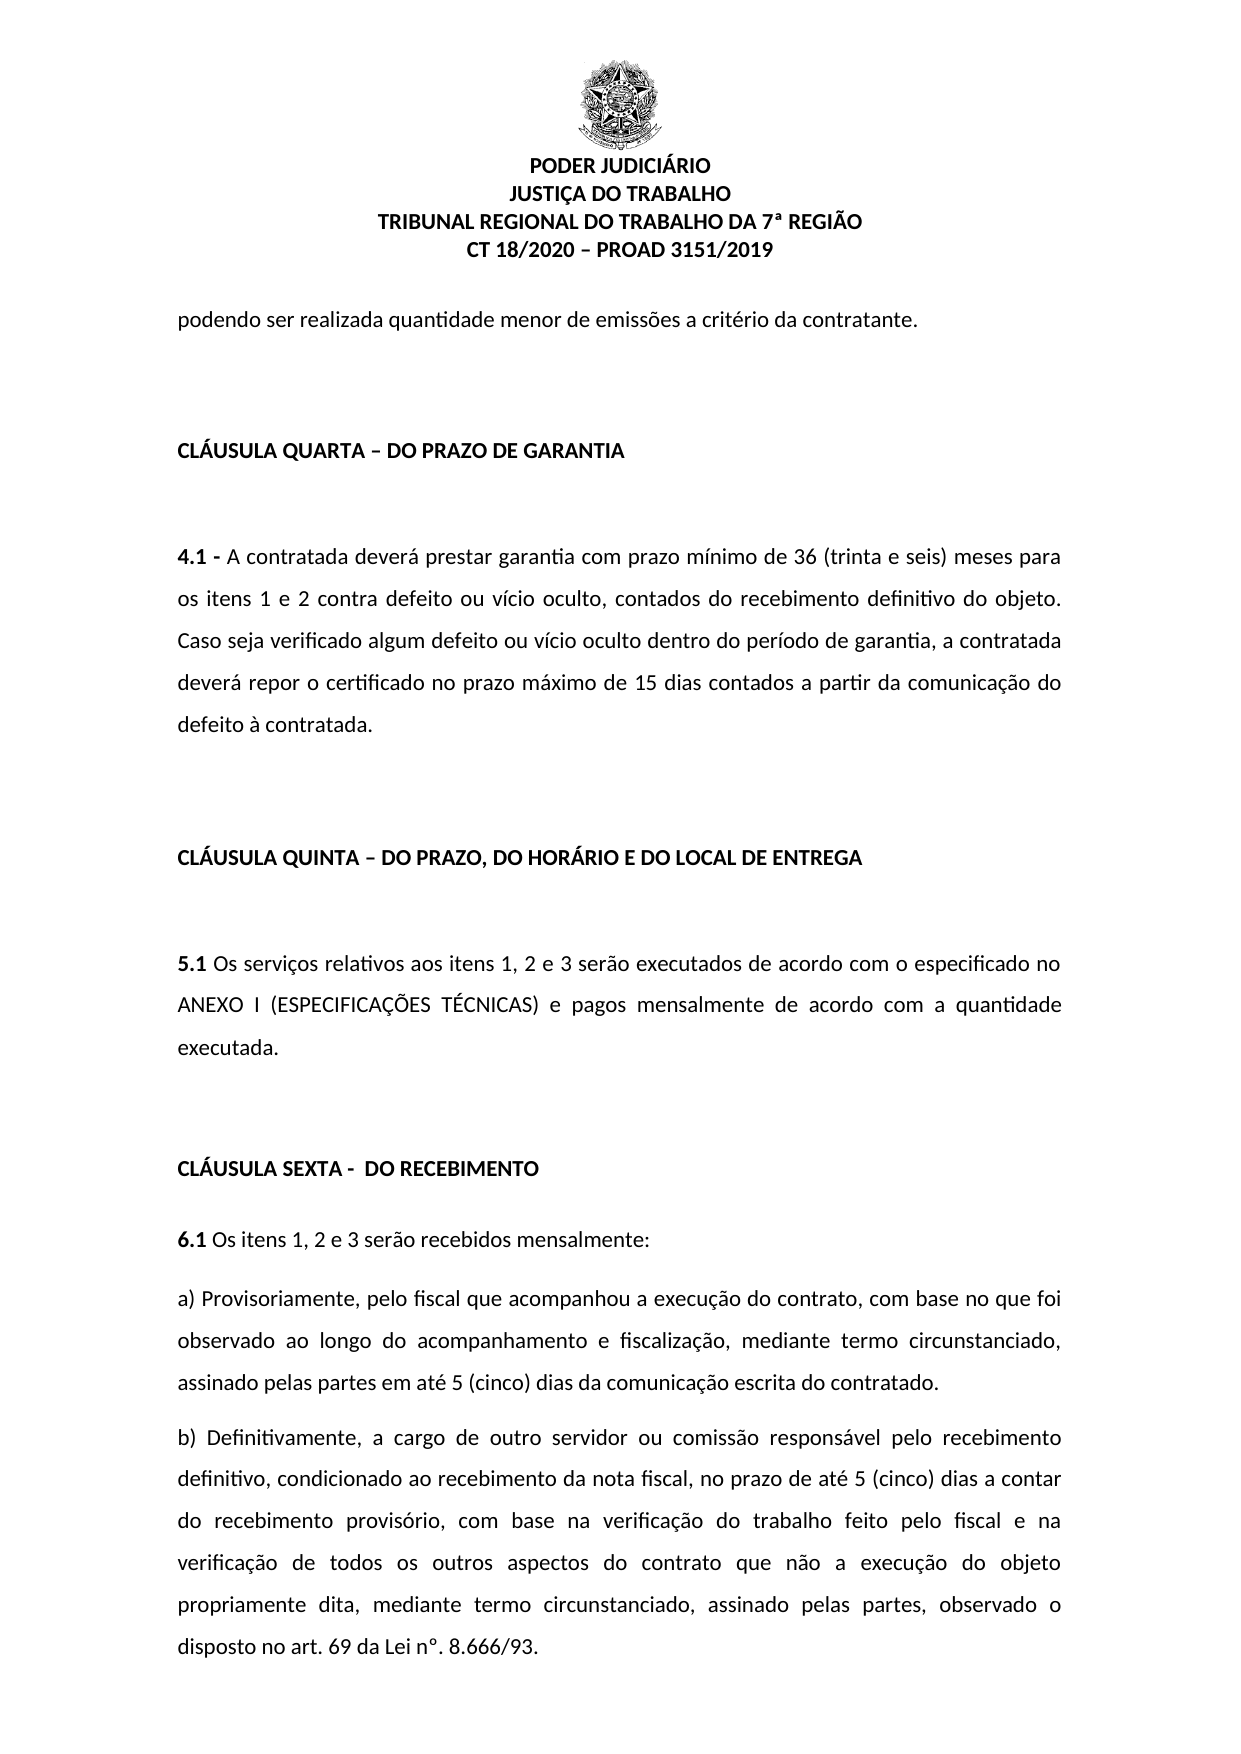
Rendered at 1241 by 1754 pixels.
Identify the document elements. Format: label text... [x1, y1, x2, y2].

text 4.1 - A contratada deverá prestar garantia com prazo mínimo de 36 (trinta e seis) meses para os itens 1 e 2 contra defeito ou vício oculto, contados do recebimento definitivo do objeto. Caso seja verificado algum defeito ou vício oculto dentro do período de garantia, a contratada deverá repor o certificado no prazo máximo de 15 dias contados a partir da comunicação do defeito à contratada. [177, 542, 1063, 738]
text 5.1 Os serviços relativos aos itens 1, 2 e 3 serão executados de acordo com o especificado no ANEXO I (ESPECIFICAÇÕES TÉCNICAS) e pagos mensalmente de acordo com a quantidade executada. [177, 949, 1063, 1061]
text CLÁUSULA QUARTA – DO PRAZO DE GARANTIA [177, 436, 1063, 464]
text 6.1 Os itens 1, 2 e 3 serão recebidos mensalmente: [177, 1226, 1063, 1253]
text CLÁUSULA QUINTA – DO PRAZO, DO HORÁRIO E DO LOCAL DE ENTREGA [177, 843, 1063, 871]
text podendo ser realizada quantidade menor de emissões a critério da contratante. [177, 305, 1063, 333]
text b) Definitivamente, a cargo de outro servidor ou comissão responsável pelo recebimento definitivo, condicionado ao recebimento da nota fiscal, no prazo de até 5 (cinco) dias a contar do recebimento provisório, com base na verificação do trabalho feito pelo fiscal e na verificação de todos os outros aspectos do contrato que não a execução do objeto propriamente dita, mediante termo circunstanciado, assinado pelas partes, observado o disposto no art. 69 da Lei nº. 8.666/93. [177, 1423, 1063, 1661]
text a) Provisoriamente, pelo fiscal que acompanhou a execução do contrato, com base no que foi observado ao longo do acompanhamento e fiscalização, mediante termo circunstanciado, assinado pelas partes em até 5 (cinco) dias da comunicação escrita do contratado. [177, 1284, 1063, 1396]
text CLÁUSULA SEXTA - DO RECEBIMENTO [177, 1154, 1063, 1182]
